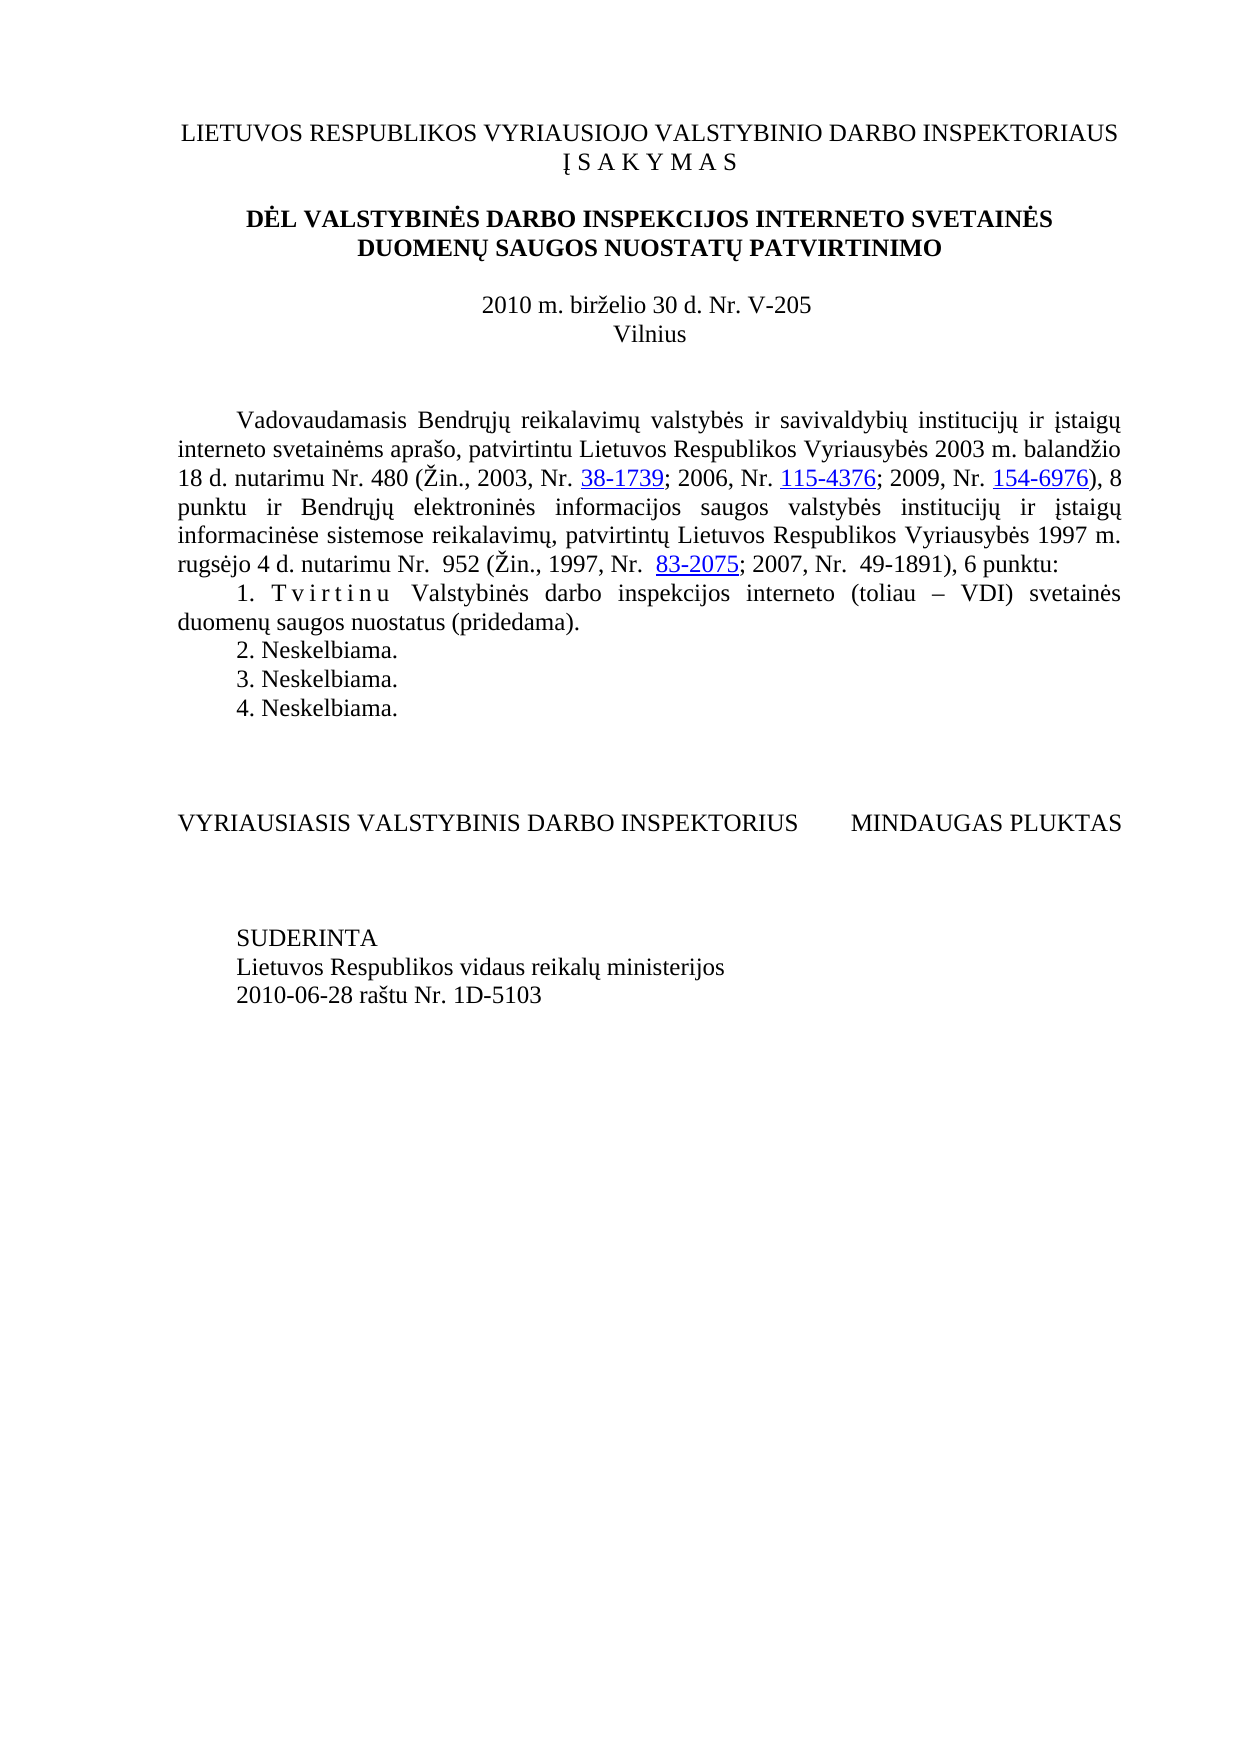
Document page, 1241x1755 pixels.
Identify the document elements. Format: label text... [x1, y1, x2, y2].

text 4. Neskelbiama. [177, 693, 1122, 722]
text 2010-06-28 raštu Nr. 1D-5103 [177, 981, 1122, 1009]
text Vadovaudamasis Bendrųjų reikalavimų valstybės ir savivaldybių institucijų ir įstaigų interneto svetainėms aprašo, patvirtintu Lietuvos Respublikos Vyriausybės 2003 m. balandžio 18 d. nutarimu Nr. 480 (Žin., 2003, Nr. 38-1739; 2006, Nr. 115-4376; 2009, Nr. 154-6976), 8 punktu ir Bendrųjų elektroninės informacijos saugos valstybės institucijų ir įstaigų informacinėse sistemose reikalavimų, patvirtintų Lietuvos Respublikos Vyriausybės 1997 m. rugsėjo 4 d. nutarimu Nr. 952 (Žin., 1997, Nr. 83-2075; 2007, Nr. 49-1891), 6 punktu: [177, 406, 1122, 578]
text DĖL VALSTYBINĖS DARBO INSPEKCIJOS INTERNETO SVETAINĖS DUOMENŲ SAUGOS NUOSTATŲ PATVIRTINIMO [177, 204, 1122, 262]
text LIETUVOS RESPUBLIKOS VYRIAUSIOJO VALSTYBINIO DARBO INSPEKTORIAUS [177, 118, 1122, 147]
text 2010 m. birželio 30 d. Nr. V-205 [177, 291, 1122, 319]
text vyriausiasis valstybinis darbo inspektorius Mindaugas Pluktas [177, 808, 1122, 837]
text 1. Tvirtinu Valstybinės darbo inspekcijos interneto (toliau – VDI) svetainės duomenų saugos nuostatus (pridedama). [177, 578, 1122, 636]
text SUDERINTA [177, 923, 1122, 952]
text Vilnius [177, 319, 1122, 348]
text Lietuvos Respublikos vidaus reikalų ministerijos [177, 952, 1122, 981]
text 2. Neskelbiama. [177, 636, 1122, 664]
text Į S A K Y M A S [177, 147, 1122, 176]
text 3. Neskelbiama. [177, 664, 1122, 693]
